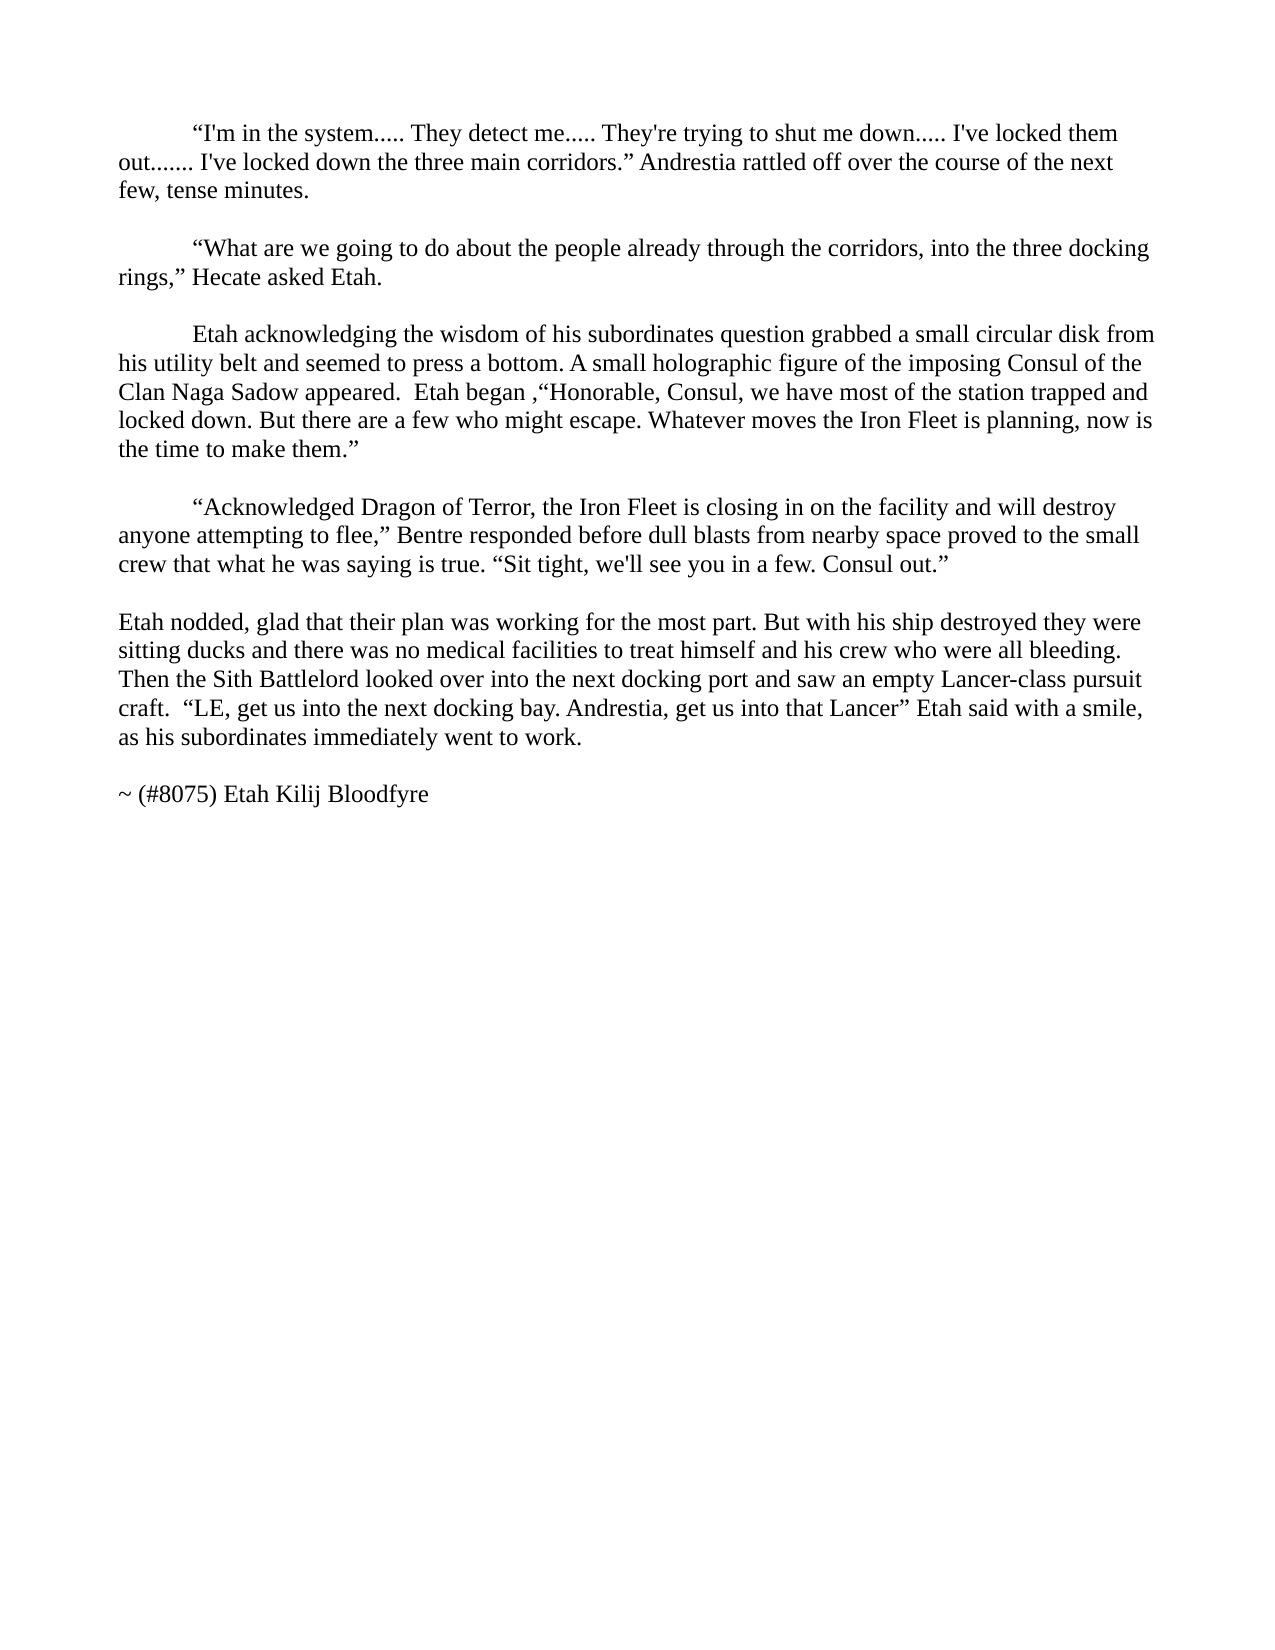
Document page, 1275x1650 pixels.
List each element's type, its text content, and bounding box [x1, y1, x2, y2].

text Etah acknowledging the wisdom of his subordinates question grabbed a small circular disk from his utility belt and seemed to press a bottom. A small holographic figure of the imposing Consul of the Clan Naga Sadow appeared. Etah began ,“Honorable, Consul, we have most of the station trapped and locked down. But there are a few who might escape. Whatever moves the Iron Fleet is planning, now is the time to make them.” [118, 319, 1157, 463]
text “I'm in the system..... They detect me..... They're trying to shut me down..... I've locked them out....... I've locked down the three main corridors.” Andrestia rattled off over the course of the next few, tense minutes. [118, 118, 1157, 204]
text “What are we going to do about the people already through the corridors, into the three docking rings,” Hecate asked Etah. [118, 233, 1157, 291]
text “Acknowledged Dragon of Terror, the Iron Fleet is closing in on the facility and will destroy anyone attempting to flee,” Bentre responded before dull blasts from nearby space proved to the small crew that what he was saying is true. “Sit tight, we'll see you in a few. Consul out.” [118, 492, 1157, 578]
text Etah nodded, glad that their plan was working for the most part. But with his ship destroyed they were sitting ducks and there was no medical facilities to treat himself and his crew who were all bleeding. Then the Sith Battlelord looked over into the next docking port and saw an empty Lancer-class pursuit craft. “LE, get us into the next docking bay. Andrestia, get us into that Lancer” Etah said with a smile, as his subordinates immediately went to work. [118, 607, 1157, 751]
text ~ (#8075) Etah Kilij Bloodfyre [118, 779, 1157, 808]
